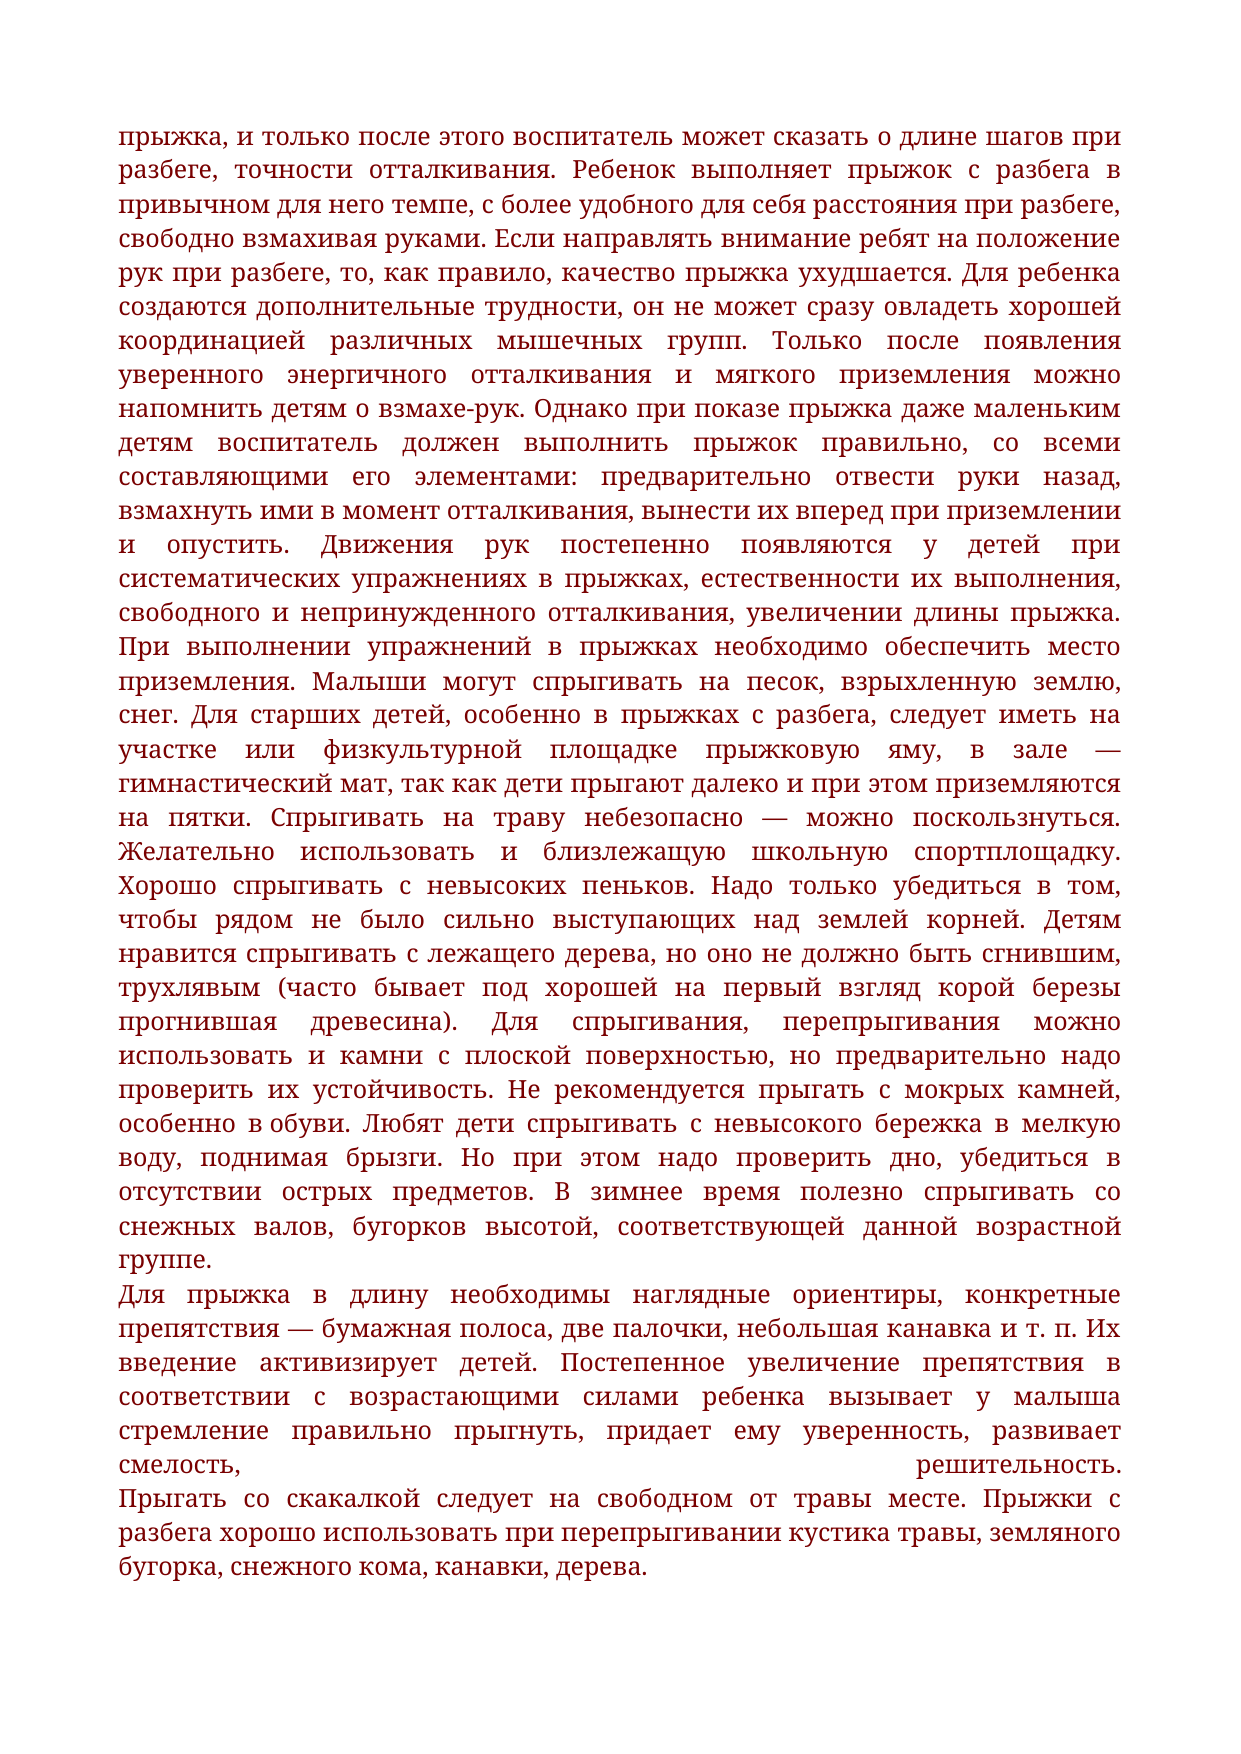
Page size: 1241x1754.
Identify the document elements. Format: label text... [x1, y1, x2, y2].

text прыжка, и только после этого воспитатель может сказать о длине шагов при разбеге, точности отталкивания. Ребенок выполняет прыжок с разбега в привычном для него темпе, с более удобного для себя расстояния при разбеге, свободно взмахивая руками. Если направлять внимание ребят на положение рук при разбеге, то, как правило, качество прыжка ухудшается. Для ребенка создаются дополнительные трудности, он не может сразу овладеть хорошей координацией различных мышечных групп. Только после появления уверенного энергичного отталкивания и мягкого приземления можно напомнить детям о взмахе-рук. Однако при показе прыжка даже маленьким детям воспитатель должен выполнить прыжок правильно, со всеми составляющими его элементами: предварительно отвести руки назад, взмахнуть ими в момент отталкивания, вынести их вперед при приземлении и опустить. Движения рук постепенно появляются у детей при систематических упражнениях в прыжках, естественности их выполнения, свободного и непринужденного отталкивания, увеличении длины прыжка. При выполнении упражнений в прыжках необходимо обеспечить место приземления. Малыши могут спрыгивать на песок, взрыхленную землю, снег. Для старших детей, особенно в прыжках с разбега, следует иметь на участке или физкультурной площадке прыжковую яму, в зале — гимнастический мат, так как дети прыгают далеко и при этом приземляются на пятки. Спрыгивать на траву небезопасно — можно поскользнуться. Желательно использовать и близлежащую школьную спортплощадку. Хорошо спрыгивать с невысоких пеньков. Надо только убедиться в том, чтобы рядом не было сильно выступающих над землей корней. Детям нравится спрыгивать с лежащего дерева, но оно не должно быть сгнившим, трухлявым (часто бывает под хорошей на первый взгляд корой березы прогнившая древесина). Для спрыгивания, перепрыгивания можно использовать и камни с плоской поверхностью, но предварительно надо проверить их устойчивость. Не рекомендуется прыгать с мокрых камней, особенно в обуви. Любят дети спрыгивать с невысокого бережка в мелкую воду, поднимая брызги. Но при этом надо проверить дно, убедиться в отсутствии острых предметов. В зимнее время полезно спрыгивать со снежных валов, бугорков высотой, соответствующей данной возрастной группе. Для прыжка в длину необходимы наглядные ориентиры, конкретные препятствия — бумажная полоса, две палочки, небольшая канавка и т. п. Их введение активизирует детей. Постепенное увеличение препятствия в соответствии с возрастающими силами ребенка вызывает у малыша стремление правильно прыгнуть, придает ему уверенность, развивает смелость, решительность. Прыгать со скакалкой следует на свободном от травы месте. Прыжки с разбега хорошо использовать при перепрыгивании кустика травы, земляного бугорка, снежного кома, канавки, дерева. [118, 118, 1122, 1583]
